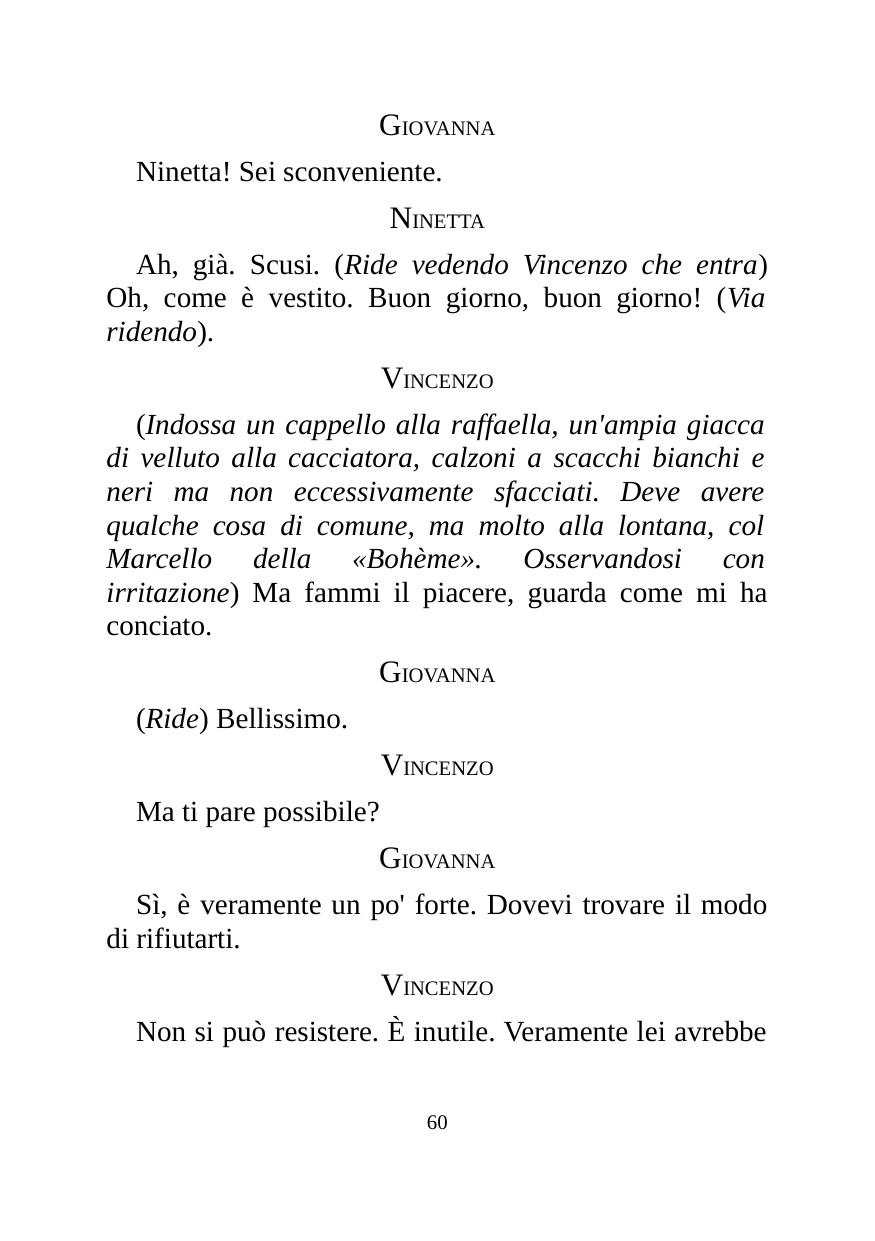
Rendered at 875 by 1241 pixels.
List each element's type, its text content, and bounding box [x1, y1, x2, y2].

text Ninetta! Sei sconveniente. [106, 154, 768, 187]
text Giovanna [106, 654, 768, 689]
text (Ride) Bellissimo. [106, 701, 768, 735]
text Vincenzo [106, 966, 768, 1002]
text Giovanna [106, 106, 768, 142]
text Vincenzo [106, 359, 768, 395]
text Ninetta [106, 199, 768, 235]
text Giovanna [106, 840, 768, 876]
text Non si può resistere. È inutile. Veramente lei avrebbe [106, 1014, 768, 1047]
text Ma ti pare possibile? [106, 794, 768, 828]
text Vincenzo [106, 747, 768, 783]
text Sì, è veramente un po' forte. Dovevi trovare il modo di rifiutarti. [106, 887, 768, 954]
text Ah, già. Scusi. (Ride vedendo Vincenzo che entra) Oh, come è vestito. Buon giorno, buon giorno! (Via ridendo). [106, 247, 768, 348]
text (Indossa un cappello alla raffaella, un'ampia giacca di velluto alla cacciatora, calzoni a scacchi bianchi e neri ma non eccessivamente sfacciati. Deve avere qualche cosa di comune, ma molto alla lontana, col Marcello della «Bohème». Osservandosi con irritazione) Ma fammi il piacere, guarda come mi ha conciato. [106, 407, 768, 642]
